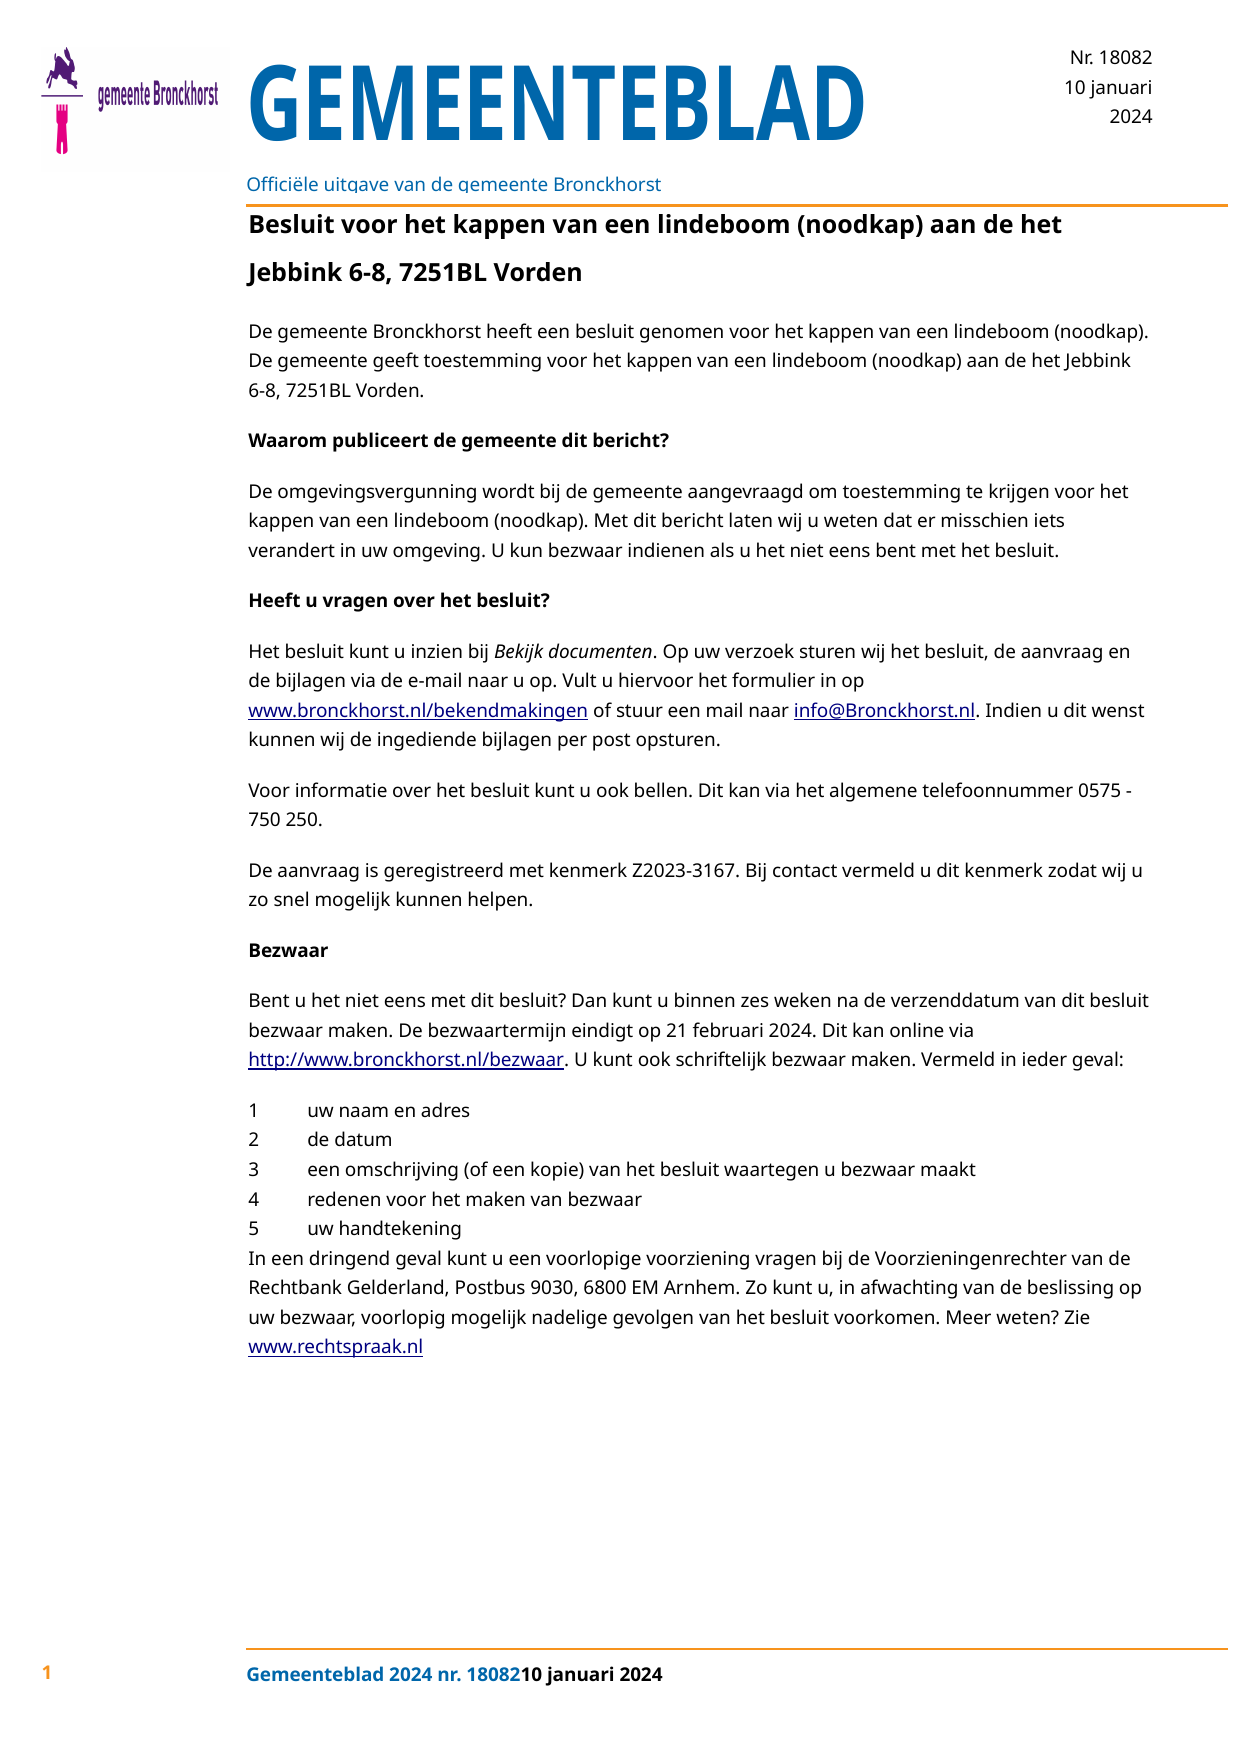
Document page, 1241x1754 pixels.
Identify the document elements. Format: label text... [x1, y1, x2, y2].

text Voor informatie over het besluit kunt u ook bellen. Dit kan via het algemene telefoonnummer 0575 - 750 250. [248, 777, 1152, 832]
list een omschrijving (of een kopie) van het besluit waartegen u bezwaar maakt [248, 1156, 1152, 1182]
list uw handtekening [248, 1215, 1152, 1241]
text Bezwaar [248, 937, 1152, 963]
text Het besluit kunt u inzien bij Bekijk documenten. Op uw verzoek sturen wij het besluit, de aanvraag en de bijlagen via de e-mail naar u op. Vult u hiervoor het formulier in op www.bronckhorst.nl/bekendmakingen of stuur een mail naar info@Bronckhorst.nl. Indien u dit wenst kunnen wij de ingediende bijlagen per post opsturen. [248, 638, 1152, 752]
text Heeft u vragen over het besluit? [248, 587, 1152, 613]
list redenen voor het maken van bezwaar [248, 1186, 1152, 1212]
text Waarom publiceert de gemeente dit bericht? [248, 427, 1152, 453]
text In een dringend geval kunt u een voorlopige voorziening vragen bij de Voorzieningenrechter van de Rechtbank Gelderland, Postbus 9030, 6800 EM Arnhem. Zo kunt u, in afwachting van de beslissing op uw bezwaar, voorlopig mogelijk nadelige gevolgen van het besluit voorkomen. Meer weten? Zie www.rechtspraak.nl [248, 1245, 1152, 1359]
picture [41, 47, 231, 172]
text Besluit voor het kappen van een lindeboom (noodkap) aan de het Jebbink 6-8, 7251BL Vorden [248, 207, 1152, 288]
text De omgevingsvergunning wordt bij de gemeente aangevraagd om toestemming te krijgen voor het kappen van een lindeboom (noodkap). Met dit bericht laten wij u weten dat er misschien iets verandert in uw omgeving. U kun bezwaar indienen als u het niet eens bent met het besluit. [248, 478, 1152, 563]
text De gemeente Bronckhorst heeft een besluit genomen voor het kappen van een lindeboom (noodkap). De gemeente geeft toestemming voor het kappen van een lindeboom (noodkap) aan de het Jebbink 6-8, 7251BL Vorden. [248, 318, 1152, 403]
list de datum [248, 1127, 1152, 1152]
list uw naam en adres [248, 1097, 1152, 1123]
text De aanvraag is geregistreerd met kenmerk Z2023-3167. Bij contact vermeld u dit kenmerk zodat wij u zo snel mogelijk kunnen helpen. [248, 857, 1152, 912]
text Bent u het niet eens met dit besluit? Dan kunt u binnen zes weken na de verzenddatum van dit besluit bezwaar maken. De bezwaartermijn eindigt op 21 februari 2024. Dit kan online via http://www.bronckhorst.nl/bezwaar. U kunt ook schriftelijk bezwaar maken. Vermeld in ieder geval: [248, 987, 1152, 1072]
